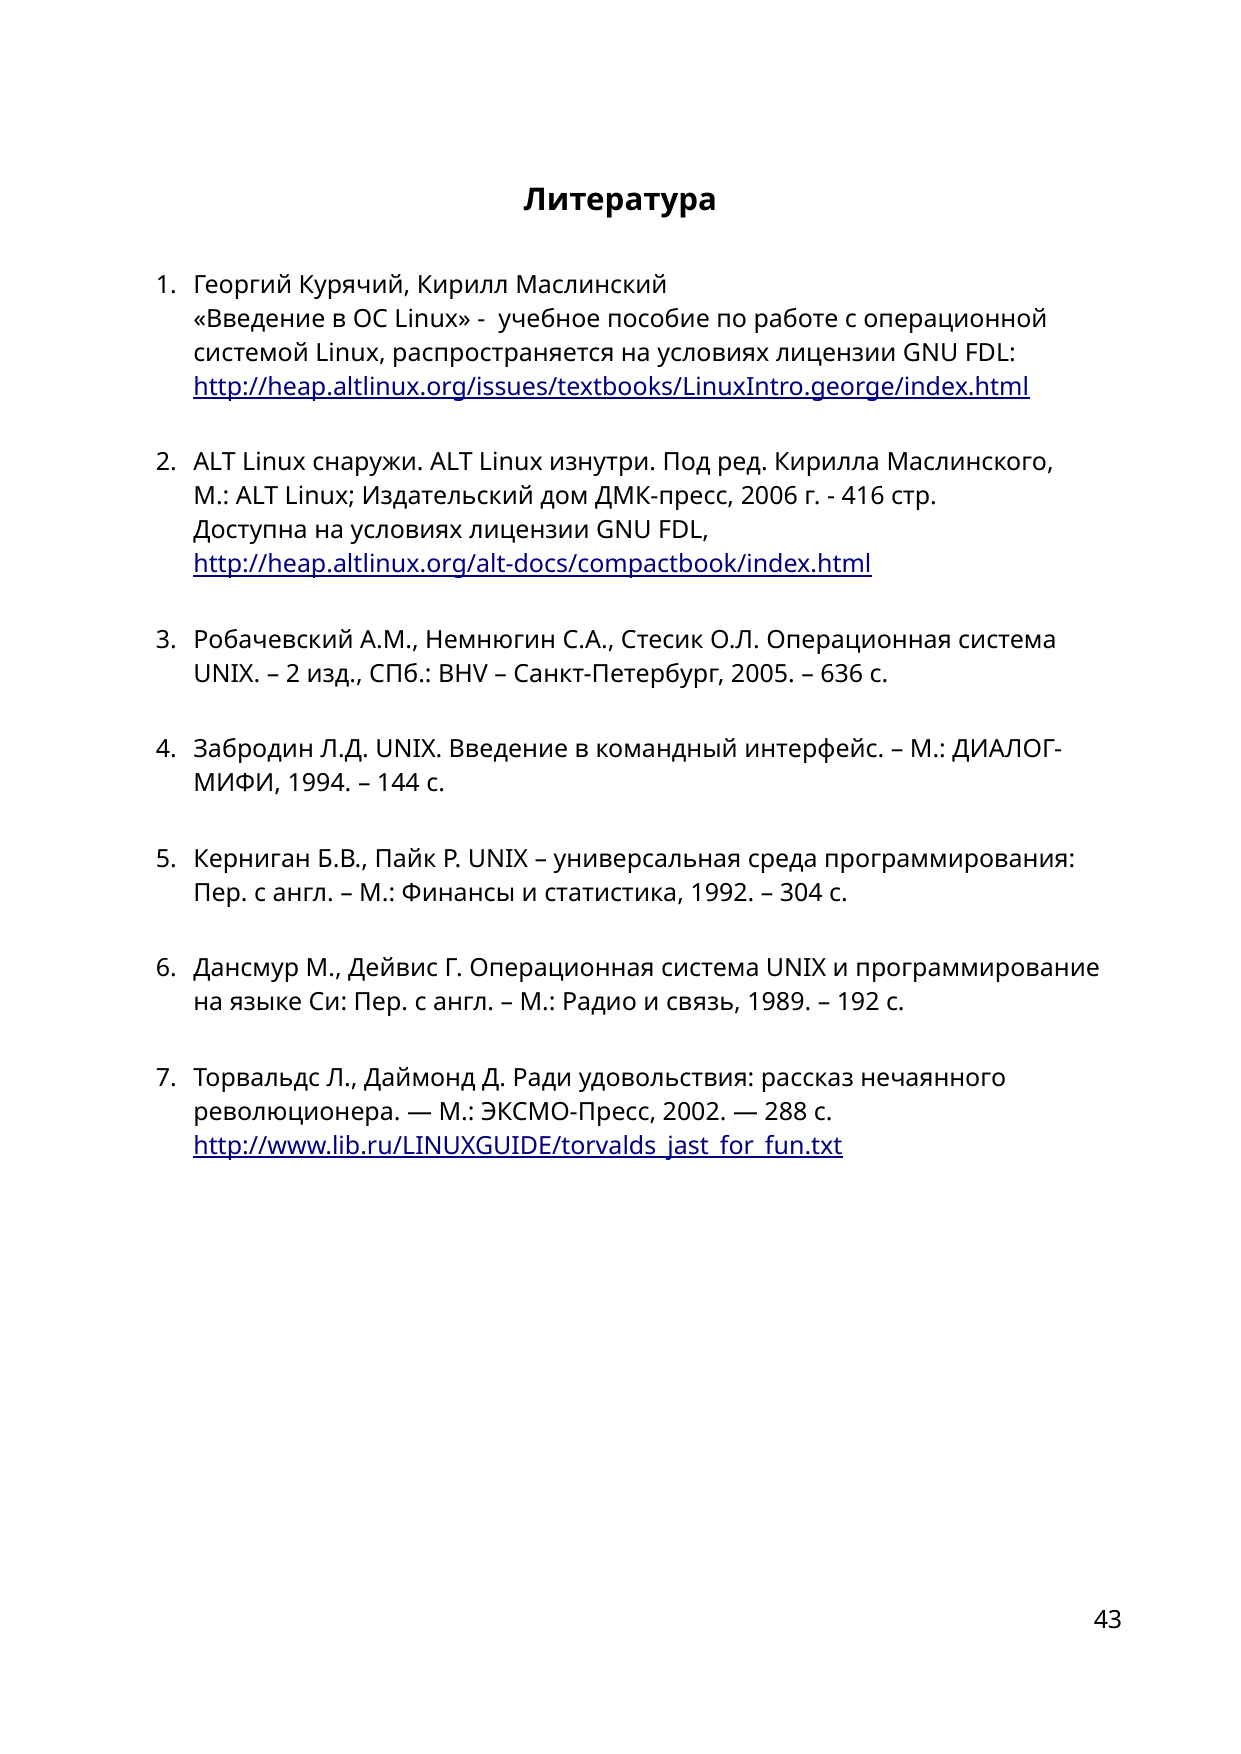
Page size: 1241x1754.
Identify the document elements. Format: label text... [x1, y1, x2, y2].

list Забродин Л.Д. UNIX. Введение в командный интерфейс. – М.: ДИАЛОГ-МИФИ, 1994. – 144 с. [156, 731, 1122, 799]
list Робачевский А.М., Немнюгин С.А., Стесик О.Л. Операционная система UNIX. – 2 изд., СПб.: BHV – Санкт-Петербург, 2005. – 636 с. [156, 622, 1122, 690]
list Георгий Курячий, Кирилл Маслинский «Введение в ОС Linux» - учебное пособие по работе с операционной системой Linux, распространяется на условиях лицензии GNU FDL: http://heap.altlinux.org/issues/textbooks/LinuxIntro.george/index.html [156, 266, 1122, 403]
list Торвальдс Л., Даймонд Д. Ради удовольствия: рассказ нечаянного революционера. — М.: ЭКСМО-Пресс, 2002. — 288 с. http://www.lib.ru/LINUXGUIDE/torvalds_jast_for_fun.txt [156, 1059, 1122, 1162]
list ALT Linux снаружи. ALT Linux изнутри. Под ред. Кирилла Маслинского, М.: ALT Linux; Издательский дом ДМК-пресс, 2006 г. - 416 стр. Доступна на условиях лицензии GNU FDL, http://heap.altlinux.org/alt-docs/compactbook/index.html [156, 444, 1122, 580]
subtitle Литература [118, 177, 1122, 220]
list Керниган Б.В., Пайк Р. UNIX – универсальная среда программирования: Пер. с англ. – М.: Финансы и статистика, 1992. – 304 с. [156, 841, 1122, 909]
list Дансмур М., Дейвис Г. Операционная система UNIX и программирование на языке Си: Пер. с англ. – М.: Радио и связь, 1989. – 192 с. [156, 950, 1122, 1018]
